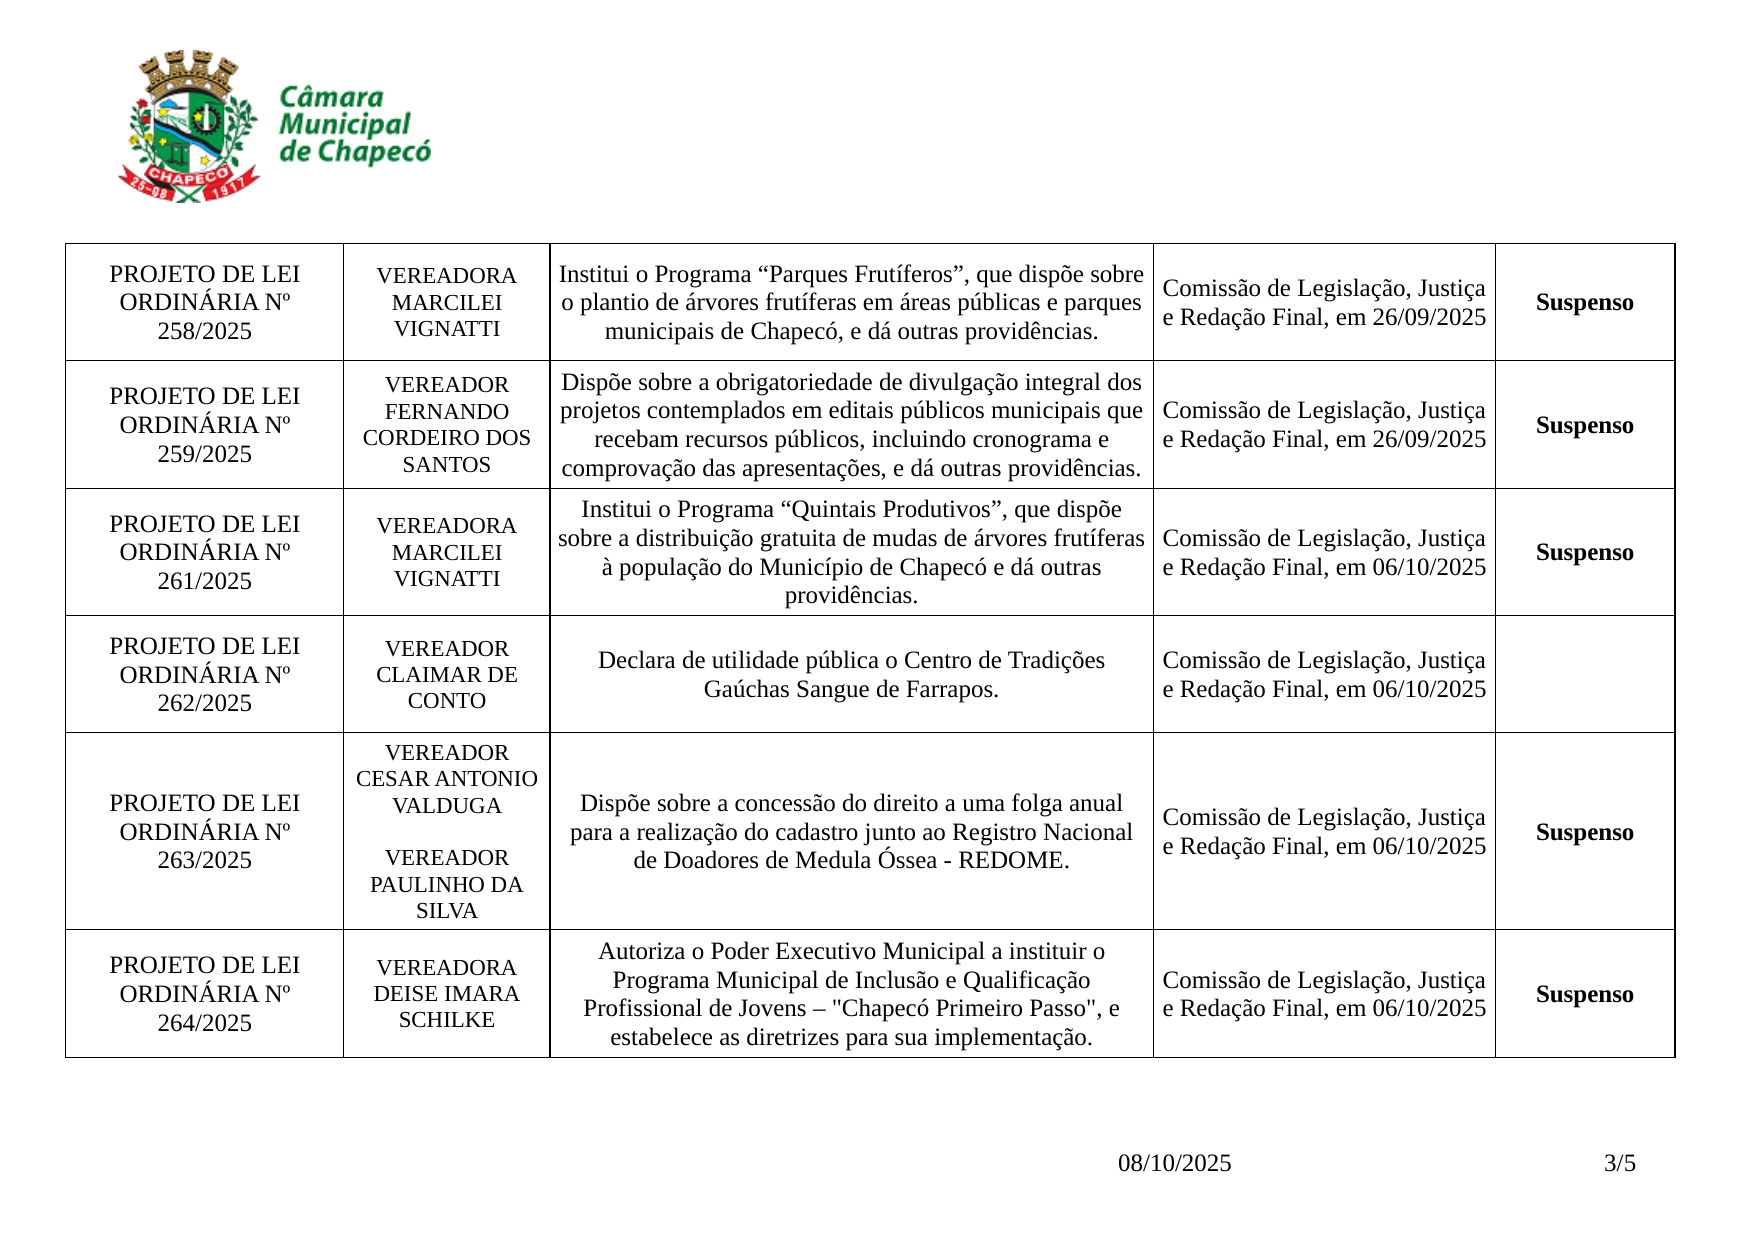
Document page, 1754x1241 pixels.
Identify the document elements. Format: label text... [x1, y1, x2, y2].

table_cell VEREADORA MARCILEI VIGNATTI [344, 244, 549, 360]
table_cell PROJETO DE LEI ORDINÁRIA Nº 263/2025 [66, 733, 343, 929]
table_cell PROJETO DE LEI ORDINÁRIA Nº 261/2025 [66, 489, 343, 615]
table_cell Institui o Programa “Parques Frutíferos”, que dispõe sobre o plantio de árvores frutíferas em áreas públicas e parques municipais de Chapecó, e dá outras providências. [551, 244, 1153, 360]
table_cell PROJETO DE LEI ORDINÁRIA Nº 258/2025 [66, 244, 343, 360]
table_cell PROJETO DE LEI ORDINÁRIA Nº 259/2025 [66, 361, 343, 487]
table_cell Declara de utilidade pública o Centro de Tradições Gaúchas Sangue de Farrapos. [551, 616, 1153, 732]
picture [118, 50, 431, 203]
table_cell Institui o Programa “Quintais Produtivos”, que dispõe sobre a distribuição gratuita de mudas de árvores frutíferas à população do Município de Chapecó e dá outras providências. [551, 489, 1153, 615]
table_cell VEREADOR CESAR ANTONIO VALDUGA VEREADOR PAULINHO DA SILVA [344, 733, 549, 929]
table_cell Suspenso [1496, 361, 1674, 487]
table_cell Autoriza o Poder Executivo Municipal a instituir o Programa Municipal de Inclusão e Qualificação Profissional de Jovens – "Chapecó Primeiro Passo", e estabelece as diretrizes para sua implementação. [551, 930, 1153, 1057]
table_cell Comissão de Legislação, Justiça e Redação Final, em 06/10/2025 [1154, 930, 1495, 1057]
table_cell Suspenso [1496, 244, 1674, 360]
table_cell Comissão de Legislação, Justiça e Redação Final, em 06/10/2025 [1154, 489, 1495, 615]
table_cell Suspenso [1496, 489, 1674, 615]
table_cell [1496, 616, 1674, 732]
table_cell Comissão de Legislação, Justiça e Redação Final, em 26/09/2025 [1154, 244, 1495, 360]
table_cell Comissão de Legislação, Justiça e Redação Final, em 06/10/2025 [1154, 616, 1495, 732]
table_cell Comissão de Legislação, Justiça e Redação Final, em 06/10/2025 [1154, 733, 1495, 929]
table_cell Comissão de Legislação, Justiça e Redação Final, em 26/09/2025 [1154, 361, 1495, 487]
table_cell Dispõe sobre a obrigatoriedade de divulgação integral dos projetos contemplados em editais públicos municipais que recebam recursos públicos, incluindo cronograma e comprovação das apresentações, e dá outras providências. [551, 361, 1153, 487]
table_cell VEREADOR FERNANDO CORDEIRO DOS SANTOS [344, 361, 549, 487]
table_cell VEREADORA MARCILEI VIGNATTI [344, 489, 549, 615]
table_cell Suspenso [1496, 930, 1674, 1057]
table_cell PROJETO DE LEI ORDINÁRIA Nº 264/2025 [66, 930, 343, 1057]
table_cell Suspenso [1496, 733, 1674, 929]
table_cell PROJETO DE LEI ORDINÁRIA Nº 262/2025 [66, 616, 343, 732]
table_cell VEREADORA DEISE IMARA SCHILKE [344, 930, 549, 1057]
table_cell VEREADOR CLAIMAR DE CONTO [344, 616, 549, 732]
table_cell Dispõe sobre a concessão do direito a uma folga anual para a realização do cadastro junto ao Registro Nacional de Doadores de Medula Óssea - REDOME. [551, 733, 1153, 929]
